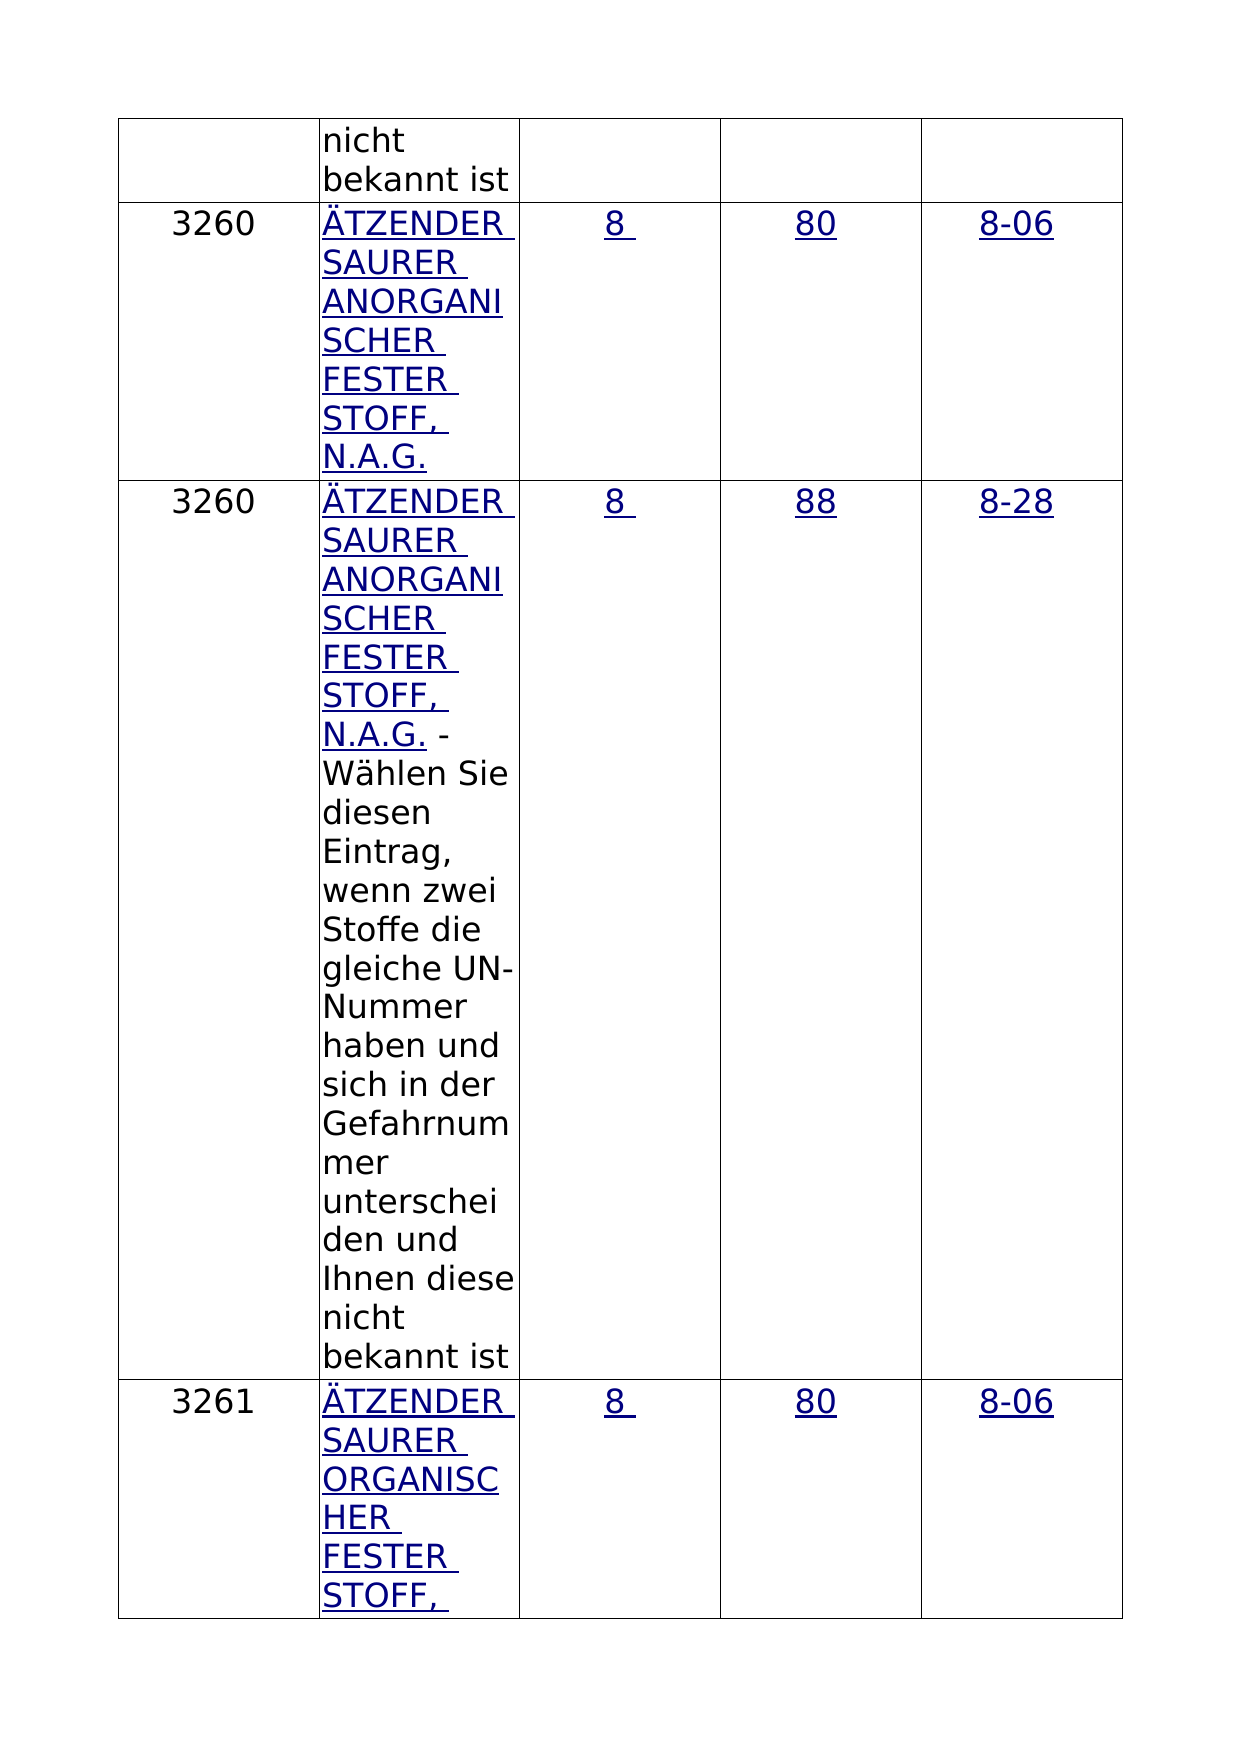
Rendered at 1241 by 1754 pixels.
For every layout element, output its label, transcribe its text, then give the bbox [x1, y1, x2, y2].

table_cell ÄTZENDER SAURER ANORGANISCHER FESTER STOFF, N.A.G. [320, 203, 519, 480]
table_cell 8 [520, 203, 720, 480]
table_cell nicht bekannt ist [320, 119, 519, 202]
table_cell 8 [520, 481, 720, 1379]
table_cell 80 [721, 203, 921, 480]
table_cell [922, 119, 1122, 202]
table_cell 8-28 [922, 481, 1122, 1379]
table_cell 3261 [119, 1380, 319, 1618]
table_cell [119, 119, 319, 202]
table_cell 80 [721, 1380, 921, 1618]
table_cell 8 [520, 1380, 720, 1618]
table_cell [721, 119, 921, 202]
table_cell 8-06 [922, 1380, 1122, 1618]
table_cell 88 [721, 481, 921, 1379]
table_cell ÄTZENDER SAURER ANORGANISCHER FESTER STOFF, N.A.G. - Wählen Sie diesen Eintrag, wenn zwei Stoffe die gleiche UN-Nummer haben und sich in der Gefahrnummer unterscheiden und Ihnen diese nicht bekannt ist [320, 481, 519, 1379]
table_cell [520, 119, 720, 202]
table_cell ÄTZENDER SAURER ORGANISCHER FESTER STOFF, [320, 1380, 519, 1618]
table_cell 3260 [119, 481, 319, 1379]
table_cell 8-06 [922, 203, 1122, 480]
table_cell 3260 [119, 203, 319, 480]
